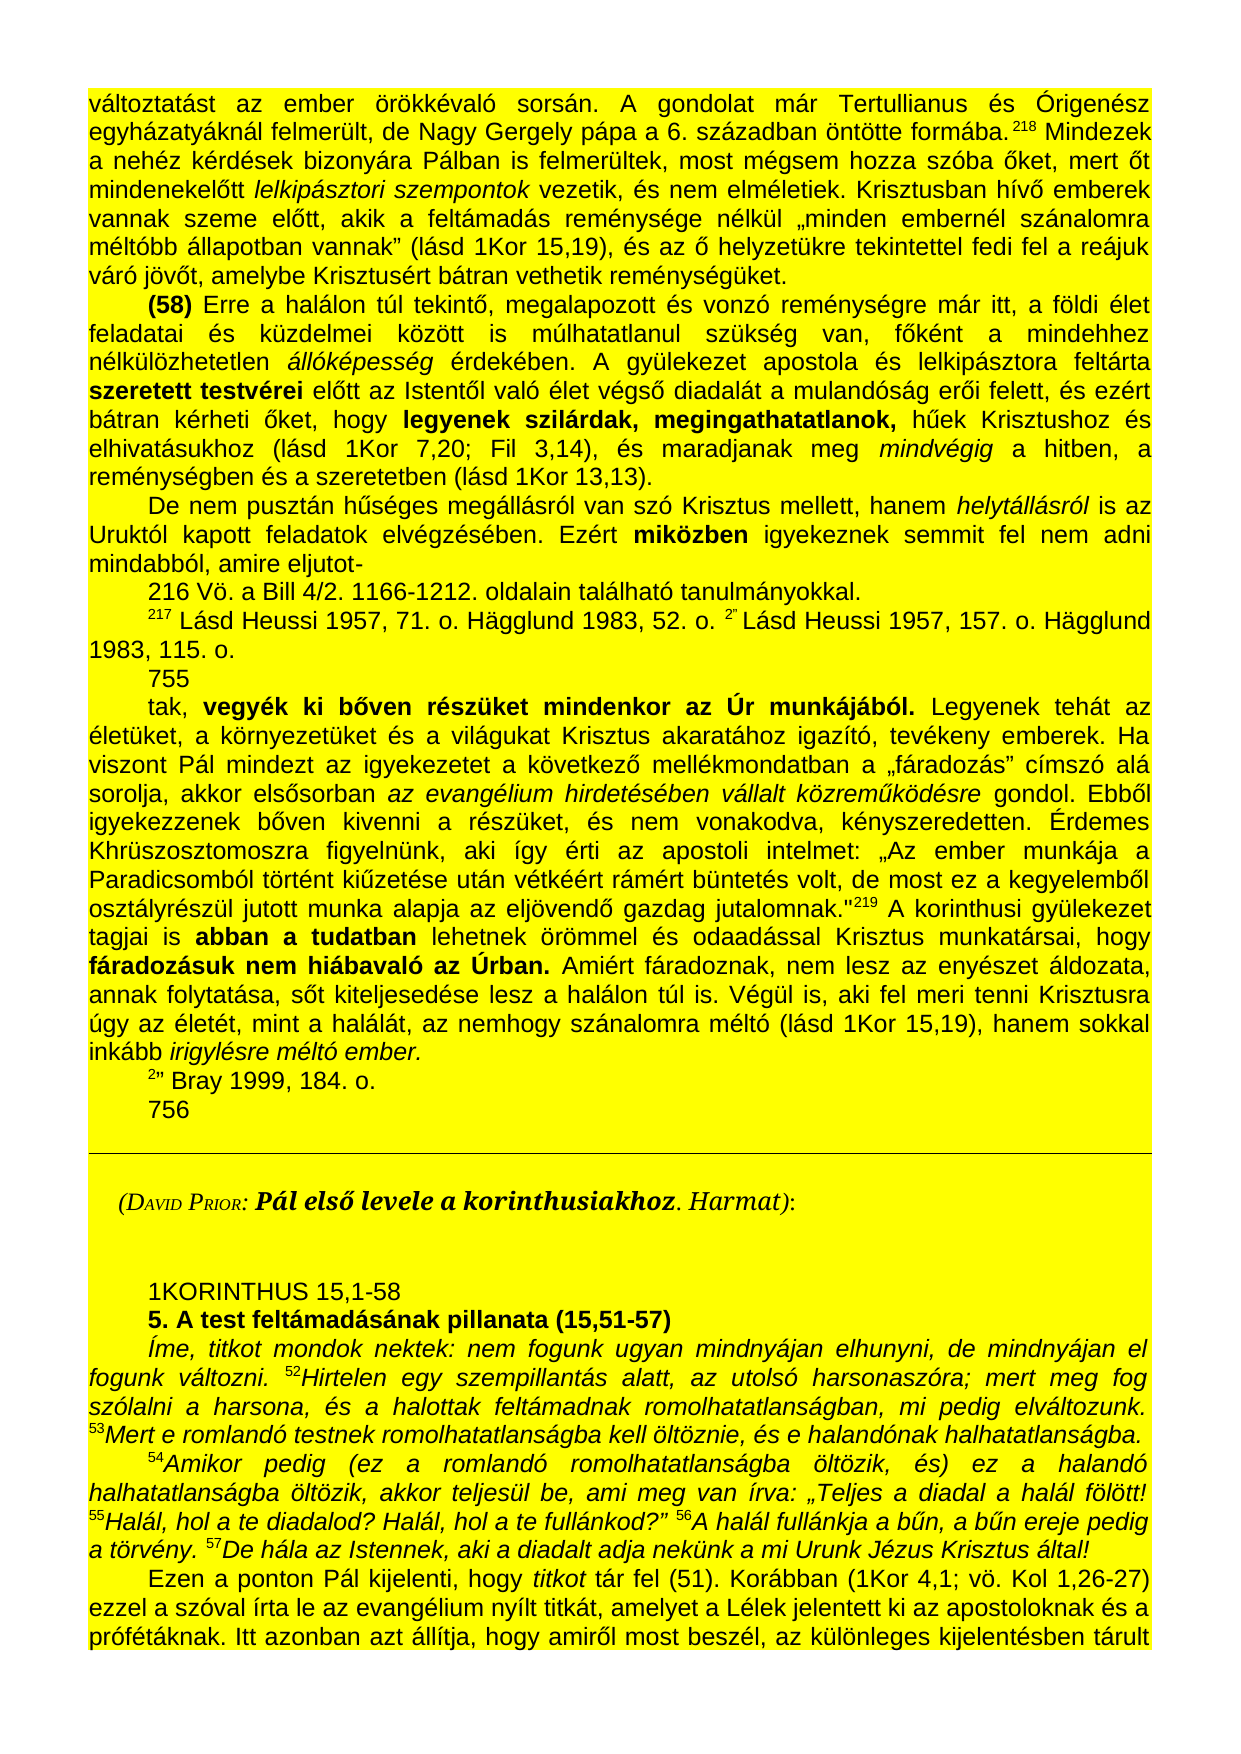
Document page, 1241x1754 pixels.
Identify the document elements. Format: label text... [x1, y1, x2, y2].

text 756 [88, 1095, 1152, 1123]
text változtatást az ember örökkévaló sorsán. A gondolat már Tertullianus és Órigenész egyházatyáknál felmerült, de Nagy Gergely pápa a 6. században öntötte formába.218 Mindezek a nehéz kérdések bizonyára Pálban is felmerültek, most mégsem hozza szóba őket, mert őt mindenekelőtt lelkipásztori szempontok vezetik, és nem elméletiek. Krisztusban hívő emberek vannak szeme előtt, akik a feltámadás reménysége nélkül „minden embernél szánalomra méltóbb állapotban vannak” (lásd 1Kor 15,19), és az ő helyzetükre tekintettel fedi fel a reájuk váró jövőt, amelybe Krisztusért bátran vethetik reménységüket. [88, 88, 1152, 290]
text 216 Vö. a Bill 4/2. 1166-1212. oldalain található tanulmányokkal. [88, 577, 1152, 606]
text 217 Lásd Heussi 1957, 71. o. Hägglund 1983, 52. o. 2” Lásd Heussi 1957, 157. o. Hägglund 1983, 115. o. [88, 606, 1152, 663]
text 54Amikor pedig (ez a romlandó romolhatatlanságba öltözik, és) ez a halandó halhatatlanságba öltözik, akkor teljesül be, ami meg van írva: „Teljes a diadal a halál fölött! 55Halál, hol a te diadalod? Halál, hol a te fullánkod?” 56A halál fullánkja a bűn, a bűn ereje pedig a törvény. 57De hála az Istennek, aki a diadalt adja nekünk a mi Urunk Jézus Krisztus által! [88, 1449, 1152, 1564]
text 1KORINTHUS 15,1-58 [88, 1276, 1152, 1305]
text (58) Erre a halálon túl tekintő, megalapozott és vonzó reménységre már itt, a földi élet feladatai és küzdelmei között is múlhatatlanul szükség van, főként a mindehhez nélkülözhetetlen állóképesség érdekében. A gyülekezet apostola és lelkipásztora feltárta szeretett testvérei előtt az Istentől való élet végső diadalát a mulandóság erői felett, és ezért bátran kérheti őket, hogy legyenek szilárdak, megingathatatlanok, hűek Krisztushoz és elhivatásukhoz (lásd 1Kor 7,20; Fil 3,14), és maradjanak meg mindvégig a hitben, a reménységben és a szeretetben (lásd 1Kor 13,13). [88, 290, 1152, 491]
text tak, vegyék ki bőven részüket mindenkor az Úr munkájából. Legyenek tehát az életüket, a környezetüket és a világukat Krisztus akaratához igazító, tevékeny emberek. Ha viszont Pál mindezt az igyekezetet a következő mellékmondatban a „fáradozás” címszó alá sorolja, akkor elsősorban az evangélium hirdetésében vállalt közreműködésre gondol. Ebből igyekezzenek bőven kivenni a részüket, és nem vonakodva, kényszeredetten. Érdemes Khrüszosztomoszra figyelnünk, aki így érti az apostoli intelmet: „Az ember munkája a Paradicsomból történt kiűzetése után vétkéért rámért büntetés volt, de most ez a kegyelemből osztályrészül jutott munka alapja az eljövendő gazdag jutalomnak."219 A korinthusi gyülekezet tagjai is abban a tudatban lehetnek örömmel és odaadással Krisztus munkatársai, hogy fáradozásuk nem hiábavaló az Úrban. Amiért fáradoznak, nem lesz az enyészet áldozata, annak folytatása, sőt kiteljesedése lesz a halálon túl is. Végül is, aki fel meri tenni Krisztusra úgy az életét, mint a halálát, az nemhogy szánalomra méltó (lásd 1Kor 15,19), hanem sokkal inkább irigylésre méltó ember. [88, 692, 1152, 1066]
text Íme, titkot mondok nektek: nem fogunk ugyan mindnyájan elhunyni, de mindnyájan el fogunk változni. 52Hirtelen egy szempillantás alatt, az utolsó harsonaszóra; mert meg fog szólalni a harsona, és a halottak feltámadnak romolhatatlanságban, mi pedig elváltozunk. 53Mert e romlandó testnek romolhatatlanságba kell öltöznie, és e halandónak halhatatlanságba. [88, 1334, 1152, 1449]
text De nem pusztán hűséges megállásról van szó Krisztus mellett, hanem helytállásról is az Uruktól kapott feladatok elvégzésében. Ezért miközben igyekeznek semmit fel nem adni mindabból, amire eljutot‑ [88, 491, 1152, 577]
text Ezen a ponton Pál kijelenti, hogy titkot tár fel (51). Korábban (1Kor 4,1; vö. Kol 1,26-27) ezzel a szóval írta le az evangélium nyílt titkát, amelyet a Lélek jelentett ki az apostoloknak és a prófétáknak. Itt azonban azt állítja, hogy amiről most beszél, az különleges kijelentésben tárult [88, 1564, 1152, 1650]
text 5. A test feltámadásának pillanata (15,51-57) [88, 1305, 1152, 1334]
text 2” Bray 1999, 184. o. [88, 1066, 1152, 1095]
text (David Prior: Pál első levele a korinthusiakhoz. Harmat): [88, 1154, 1152, 1247]
text 755 [88, 663, 1152, 692]
